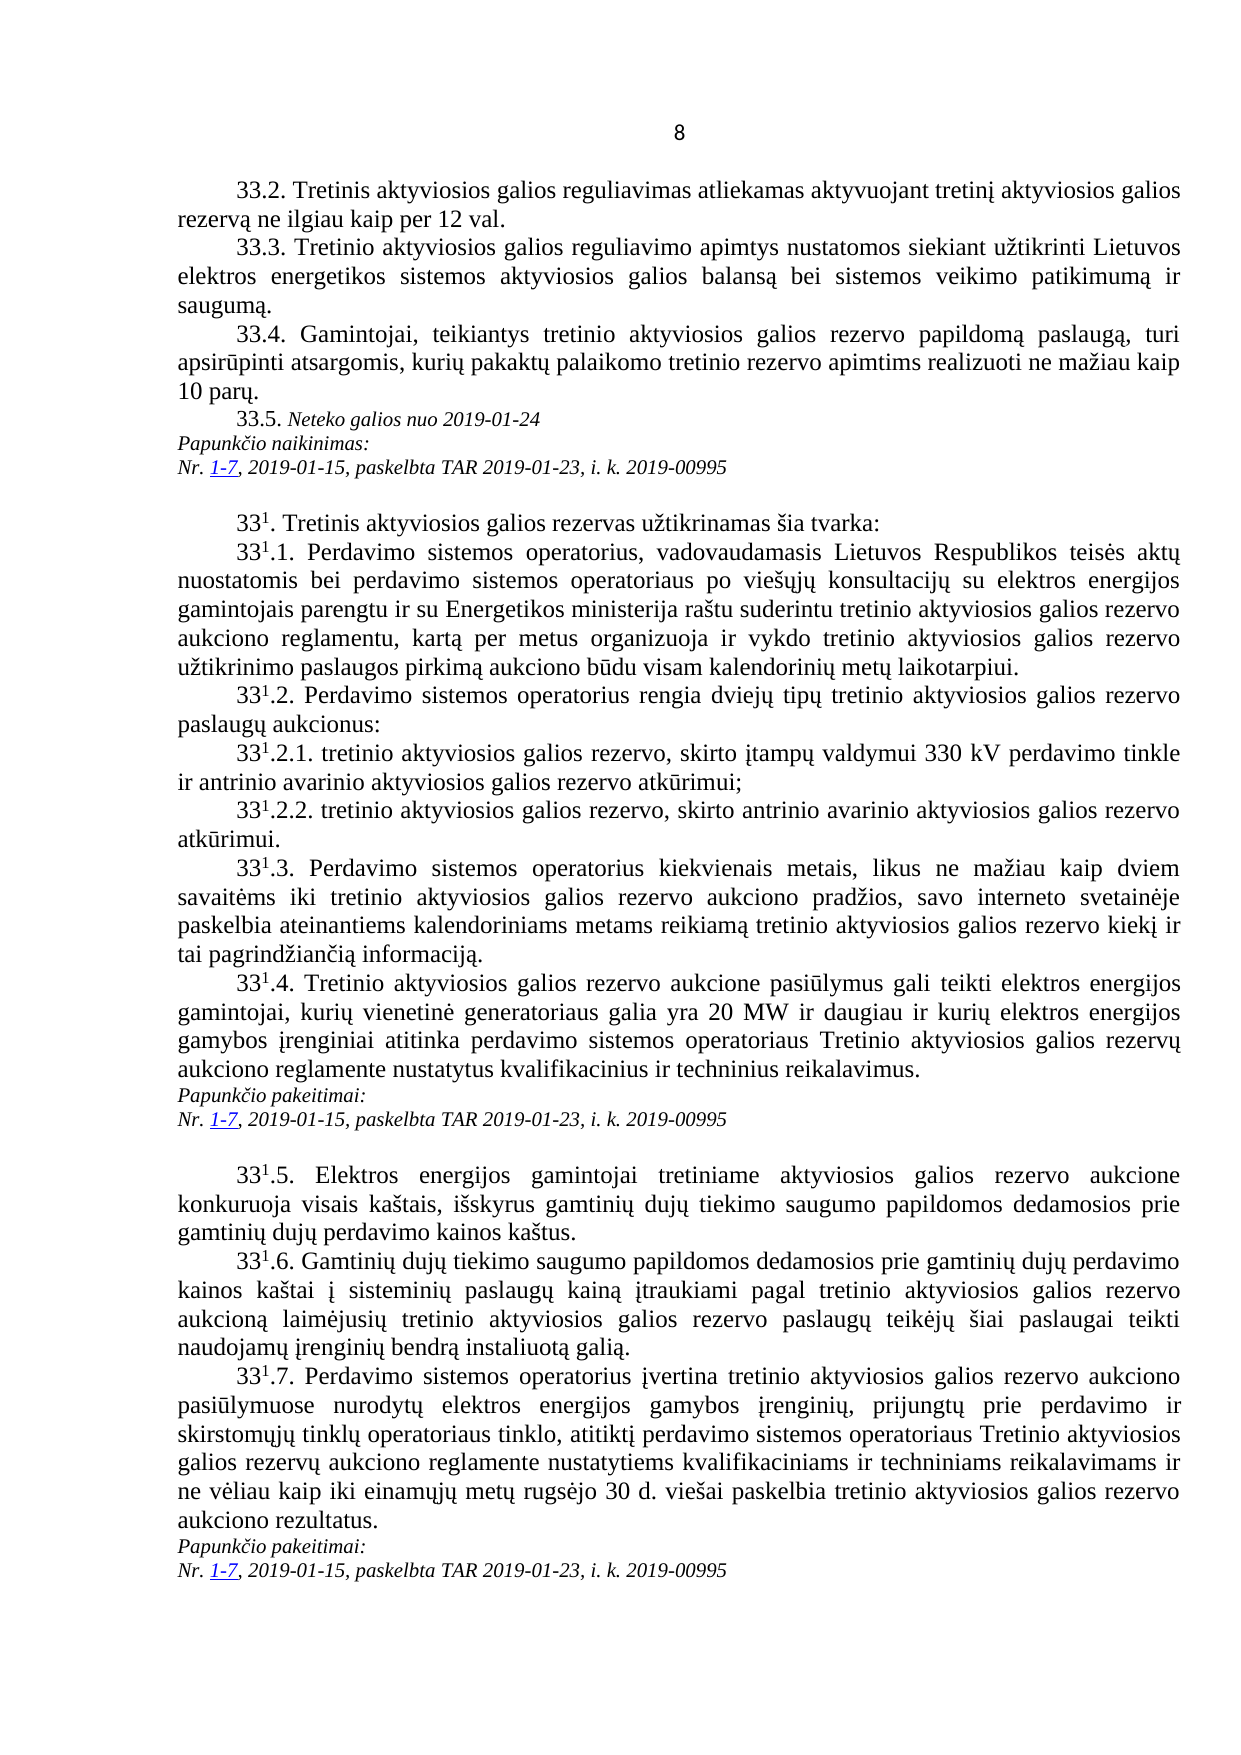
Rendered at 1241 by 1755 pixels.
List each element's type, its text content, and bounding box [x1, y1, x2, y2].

text 33.3. Tretinio aktyviosios galios reguliavimo apimtys nustatomos siekiant užtikrinti Lietuvos elektros energetikos sistemos aktyviosios galios balansą bei sistemos veikimo patikimumą ir saugumą. [177, 232, 1181, 319]
text 33.2. Tretinis aktyviosios galios reguliavimas atliekamas aktyvuojant tretinį aktyviosios galios rezervą ne ilgiau kaip per 12 val. [177, 175, 1181, 232]
text 331.4. Tretinio aktyviosios galios rezervo aukcione pasiūlymus gali teikti elektros energijos gamintojai, kurių vienetinė generatoriaus galia yra 20 MW ir daugiau ir kurių elektros energijos gamybos įrenginiai atitinka perdavimo sistemos operatoriaus Tretinio aktyviosios galios rezervų aukciono reglamente nustatytus kvalifikacinius ir techninius reikalavimus. [177, 968, 1181, 1083]
text Papunkčio pakeitimai: [177, 1534, 1181, 1558]
text Nr. 1-7, 2019-01-15, paskelbta TAR 2019-01-23, i. k. 2019-00995 [177, 455, 1181, 479]
text 331.2.1. tretinio aktyviosios galios rezervo, skirto įtampų valdymui 330 kV perdavimo tinkle ir antrinio avarinio aktyviosios galios rezervo atkūrimui; [177, 738, 1181, 796]
text 331.1. Perdavimo sistemos operatorius, vadovaudamasis Lietuvos Respublikos teisės aktų nuostatomis bei perdavimo sistemos operatoriaus po viešųjų konsultacijų su elektros energijos gamintojais parengtu ir su Energetikos ministerija raštu suderintu tretinio aktyviosios galios rezervo aukciono reglamentu, kartą per metus organizuoja ir vykdo tretinio aktyviosios galios rezervo užtikrinimo paslaugos pirkimą aukciono būdu visam kalendorinių metų laikotarpiui. [177, 537, 1181, 681]
text Papunkčio pakeitimai: [177, 1083, 1181, 1107]
text 33.5. Neteko galios nuo 2019-01-24 [177, 405, 1181, 431]
text 33.4. Gamintojai, teikiantys tretinio aktyviosios galios rezervo papildomą paslaugą, turi apsirūpinti atsargomis, kurių pakaktų palaikomo tretinio rezervo apimtims realizuoti ne mažiau kaip 10 parų. [177, 319, 1181, 405]
text 331.5. Elektros energijos gamintojai tretiniame aktyviosios galios rezervo aukcione konkuruoja visais kaštais, išskyrus gamtinių dujų tiekimo saugumo papildomos dedamosios prie gamtinių dujų perdavimo kainos kaštus. [177, 1160, 1181, 1246]
text 331.2.2. tretinio aktyviosios galios rezervo, skirto antrinio avarinio aktyviosios galios rezervo atkūrimui. [177, 796, 1181, 853]
text Nr. 1-7, 2019-01-15, paskelbta TAR 2019-01-23, i. k. 2019-00995 [177, 1558, 1181, 1582]
text Nr. 1-7, 2019-01-15, paskelbta TAR 2019-01-23, i. k. 2019-00995 [177, 1107, 1181, 1131]
text Papunkčio naikinimas: [177, 431, 1181, 455]
text 331.6. Gamtinių dujų tiekimo saugumo papildomos dedamosios prie gamtinių dujų perdavimo kainos kaštai į sisteminių paslaugų kainą įtraukiami pagal tretinio aktyviosios galios rezervo aukcioną laimėjusių tretinio aktyviosios galios rezervo paslaugų teikėjų šiai paslaugai teikti naudojamų įrenginių bendrą instaliuotą galią. [177, 1246, 1181, 1361]
text 331.7. Perdavimo sistemos operatorius įvertina tretinio aktyviosios galios rezervo aukciono pasiūlymuose nurodytų elektros energijos gamybos įrenginių, prijungtų prie perdavimo ir skirstomųjų tinklų operatoriaus tinklo, atitiktį perdavimo sistemos operatoriaus Tretinio aktyviosios galios rezervų aukciono reglamente nustatytiems kvalifikaciniams ir techniniams reikalavimams ir ne vėliau kaip iki einamųjų metų rugsėjo 30 d. viešai paskelbia tretinio aktyviosios galios rezervo aukciono rezultatus. [177, 1361, 1181, 1534]
text 331. Tretinis aktyviosios galios rezervas užtikrinamas šia tvarka: [177, 508, 1181, 537]
text 331.2. Perdavimo sistemos operatorius rengia dviejų tipų tretinio aktyviosios galios rezervo paslaugų aukcionus: [177, 681, 1181, 738]
text 331.3. Perdavimo sistemos operatorius kiekvienais metais, likus ne mažiau kaip dviem savaitėms iki tretinio aktyviosios galios rezervo aukciono pradžios, savo interneto svetainėje paskelbia ateinantiems kalendoriniams metams reikiamą tretinio aktyviosios galios rezervo kiekį ir tai pagrindžiančią informaciją. [177, 853, 1181, 968]
